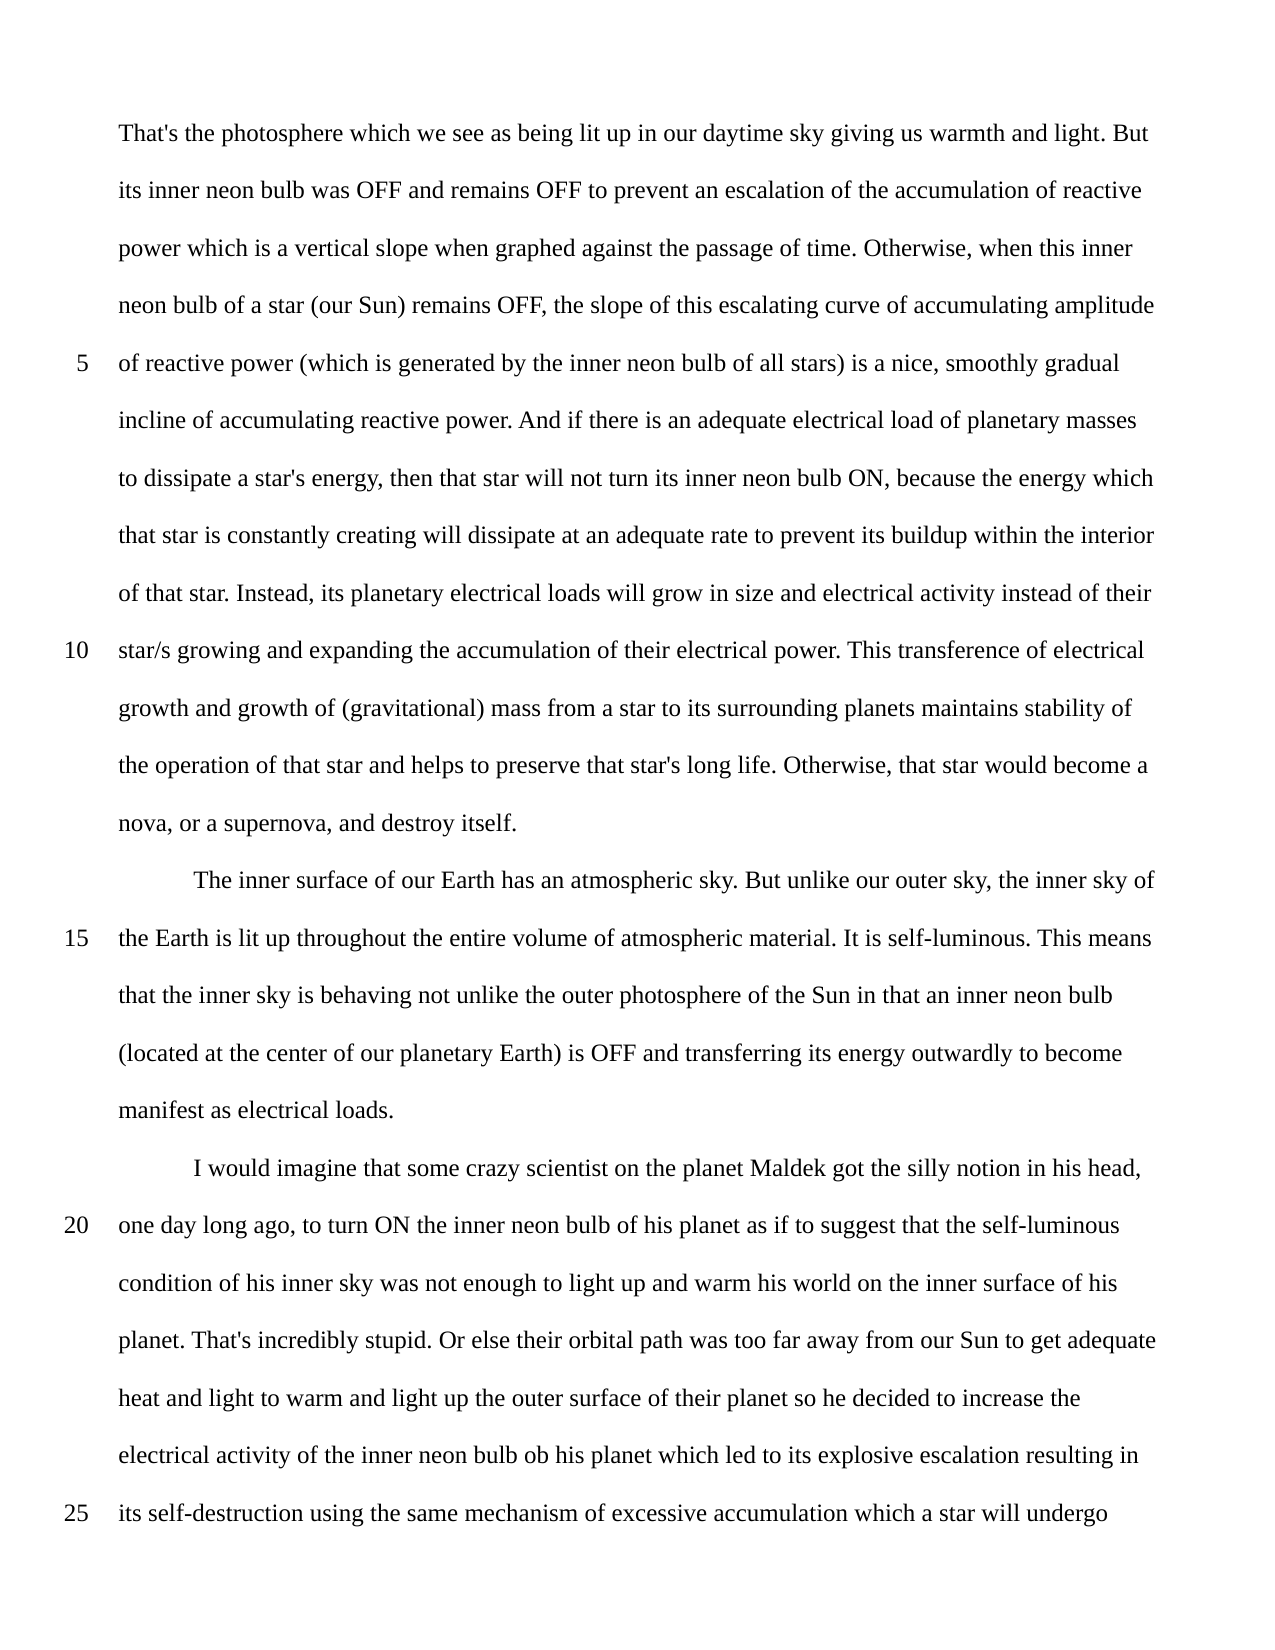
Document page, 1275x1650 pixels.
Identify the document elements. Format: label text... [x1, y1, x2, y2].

text That's the photosphere which we see as being lit up in our daytime sky giving us warmth and light. But its inner neon bulb was OFF and remains OFF to prevent an escalation of the accumulation of reactive power which is a vertical slope when graphed against the passage of time. Otherwise, when this inner neon bulb of a star (our Sun) remains OFF, the slope of this escalating curve of accumulating amplitude of reactive power (which is generated by the inner neon bulb of all stars) is a nice, smoothly gradual incline of accumulating reactive power. And if there is an adequate electrical load of planetary masses to dissipate a star's energy, then that star will not turn its inner neon bulb ON, because the energy which that star is constantly creating will dissipate at an adequate rate to prevent its buildup within the interior of that star. Instead, its planetary electrical loads will grow in size and electrical activity instead of their star/s growing and expanding the accumulation of their electrical power. This transference of electrical growth and growth of (gravitational) mass from a star to its surrounding planets maintains stability of the operation of that star and helps to preserve that star's long life. Otherwise, that star would become a nova, or a supernova, and destroy itself. [118, 118, 1157, 837]
text I would imagine that some crazy scientist on the planet Maldek got the silly notion in his head, one day long ago, to turn ON the inner neon bulb of his planet as if to suggest that the self-luminous condition of his inner sky was not enough to light up and warm his world on the inner surface of his planet. That's incredibly stupid. Or else their orbital path was too far away from our Sun to get adequate heat and light to warm and light up the outer surface of their planet so he decided to increase the electrical activity of the inner neon bulb ob his planet which led to its explosive escalation resulting in its self-destruction using the same mechanism of excessive accumulation which a star will undergo [118, 1153, 1157, 1527]
text The inner surface of our Earth has an atmospheric sky. But unlike our outer sky, the inner sky of the Earth is lit up throughout the entire volume of atmospheric material. It is self-luminous. This means that the inner sky is behaving not unlike the outer photosphere of the Sun in that an inner neon bulb (located at the center of our planetary Earth) is OFF and transferring its energy outwardly to become manifest as electrical loads. [118, 866, 1157, 1124]
